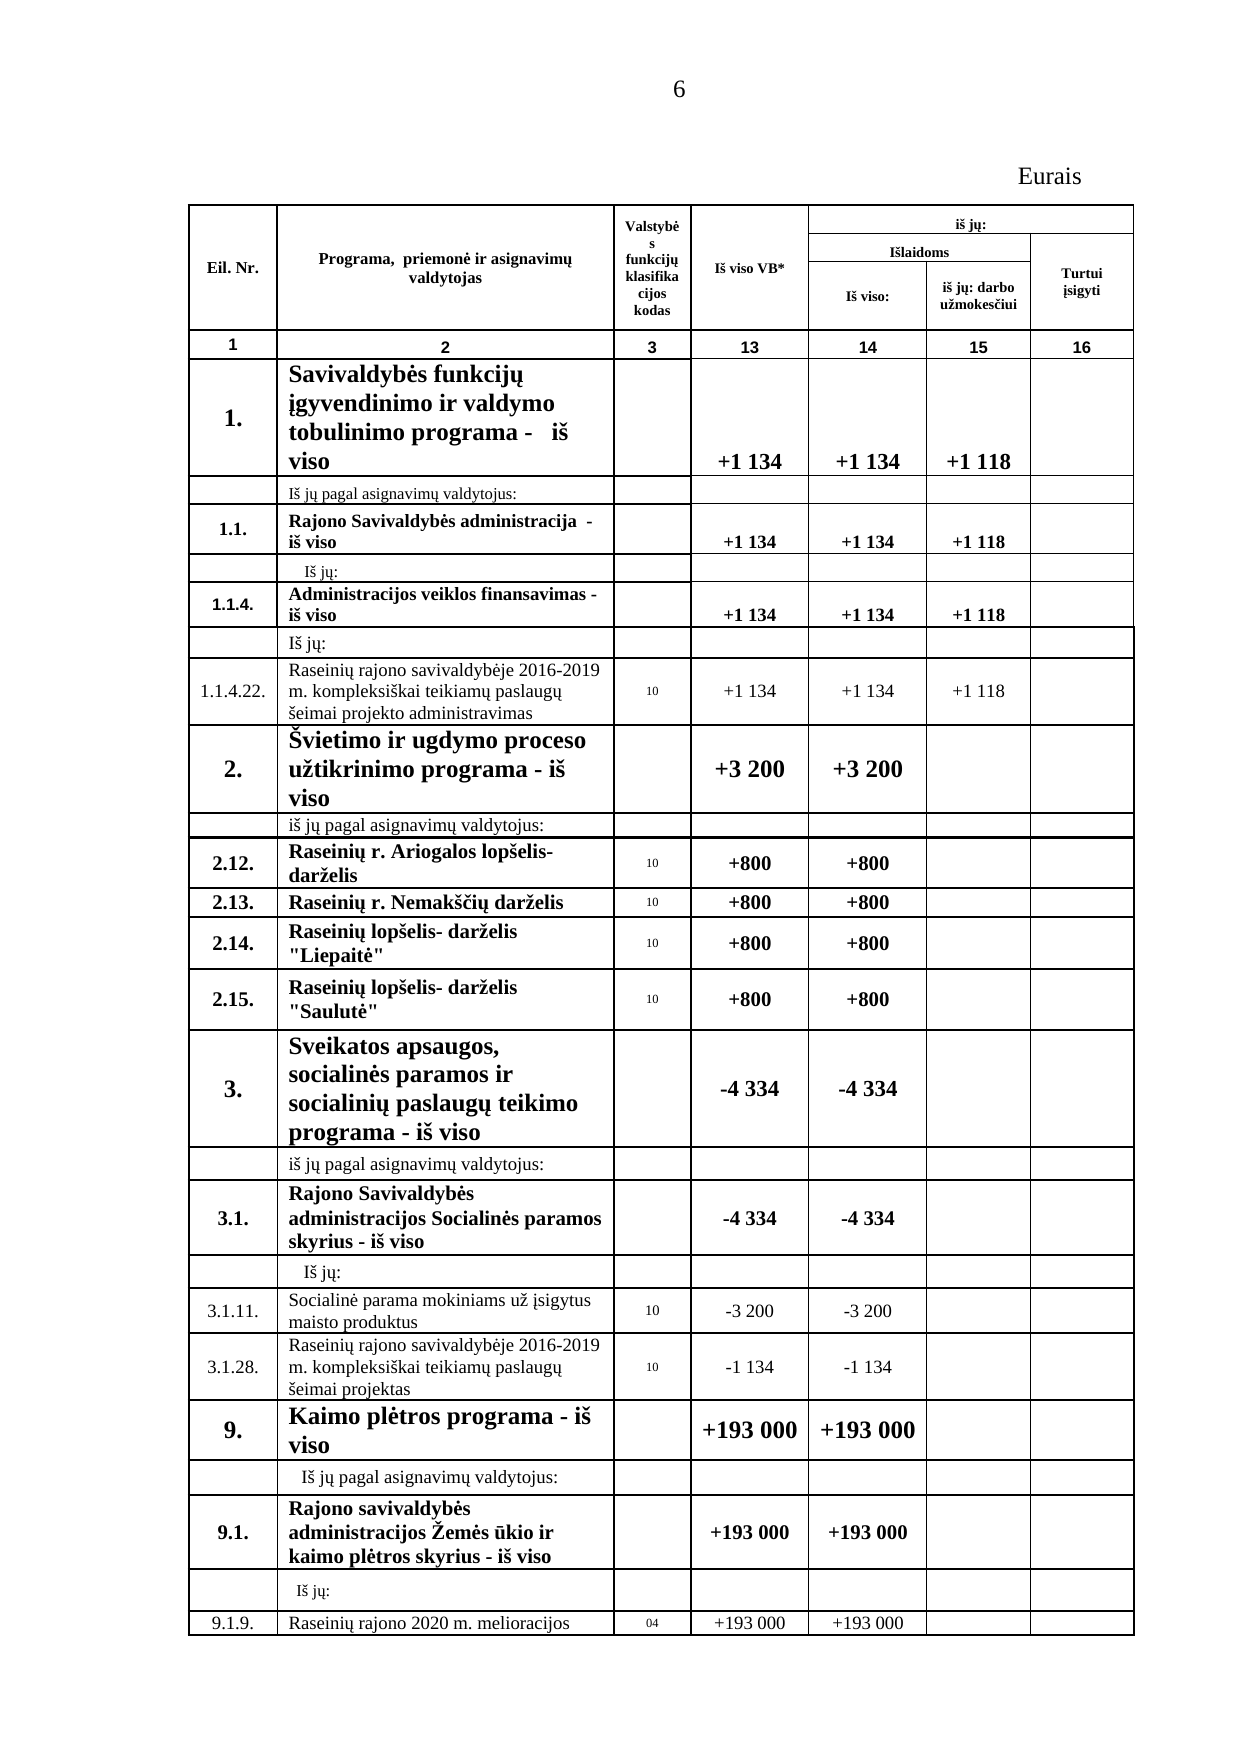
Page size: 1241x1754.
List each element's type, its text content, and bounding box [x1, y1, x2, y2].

table_cell [809, 476, 926, 503]
table_cell [1031, 1289, 1133, 1332]
table_cell 04 [615, 1612, 690, 1634]
table_cell [615, 360, 690, 474]
table_cell Turtui įsigyti [1031, 234, 1133, 329]
table_cell 2.12. [190, 839, 277, 887]
table_cell +1 134 [692, 359, 808, 474]
table_cell -3 200 [809, 1289, 926, 1332]
table_cell 1.1.4.22. [190, 659, 277, 723]
table_cell iš jų pagal asignavimų valdytojus: [278, 1148, 613, 1179]
table_cell +800 [692, 839, 808, 887]
table_cell +1 134 [692, 659, 808, 723]
table_cell +1 118 [927, 504, 1030, 553]
table_cell [190, 1570, 277, 1610]
table_cell [615, 583, 690, 626]
table_cell [615, 1461, 690, 1493]
table_cell 16 [1031, 331, 1133, 357]
table_cell +1 134 [809, 359, 926, 474]
table_cell -1 134 [692, 1334, 808, 1399]
table_cell [615, 555, 690, 581]
table_cell [927, 1496, 1030, 1568]
table_cell +193 000 [692, 1401, 808, 1458]
table_cell +1 134 [809, 504, 926, 553]
table_cell [809, 1256, 926, 1287]
table_cell [927, 476, 1030, 503]
table_cell [692, 628, 808, 657]
table_cell [190, 814, 277, 836]
table_cell [1031, 1496, 1133, 1568]
table_cell [1031, 1570, 1133, 1610]
table_cell Iš jų pagal asignavimų valdytojus: [278, 477, 613, 503]
table_cell 3 [615, 331, 690, 357]
table_cell 2.13. [190, 889, 277, 916]
table_cell +1 118 [927, 659, 1030, 723]
table_cell Iš jų pagal asignavimų valdytojus: [278, 1461, 613, 1493]
table_cell Sveikatos apsaugos, socialinės paramos ir socialinių paslaugų teikimo programa - iš viso [278, 1031, 613, 1146]
table_cell [927, 628, 1030, 657]
table_header Valstybės funkcijų klasifikacijos kodas [615, 206, 690, 329]
table_cell [190, 477, 276, 503]
table_cell [1031, 1461, 1133, 1493]
table_cell [615, 1181, 690, 1253]
table_header Eil. Nr. [190, 206, 276, 329]
table_cell Rajono savivaldybės administracijos Žemės ūkio ir kaimo plėtros skyrius - iš viso [278, 1496, 613, 1568]
table_cell [615, 1256, 690, 1287]
table_cell [927, 1031, 1030, 1146]
table_cell [927, 889, 1030, 916]
table_cell Iš jų: [278, 555, 613, 581]
table_cell [615, 1148, 690, 1179]
table_cell [190, 1148, 277, 1179]
table_cell [692, 1256, 808, 1287]
table_cell +800 [692, 918, 808, 968]
table_cell [1031, 1256, 1133, 1287]
table_cell -4 334 [809, 1031, 926, 1146]
table_cell 1.1. [190, 505, 276, 553]
table_cell [927, 814, 1030, 836]
table_header iš jų: [809, 206, 1133, 232]
table_cell [692, 476, 808, 503]
table_cell Savivaldybės funkcijų įgyvendinimo ir valdymo tobulinimo programa - iš viso [278, 360, 613, 474]
table_cell [692, 1461, 808, 1493]
table_cell -4 334 [692, 1031, 808, 1146]
table_cell Raseinių rajono savivaldybėje 2016-2019 m. kompleksiškai teikiamų paslaugų šeimai projektas [278, 1334, 613, 1399]
table_cell [1031, 889, 1133, 916]
table_cell Rajono Savivaldybės administracijos Socialinės paramos skyrius - iš viso [278, 1181, 613, 1253]
table_cell [927, 1181, 1030, 1253]
table_cell +800 [809, 839, 926, 887]
table_cell Raseinių lopšelis- darželis "Liepaitė" [278, 918, 613, 968]
table_cell Iš jų: [278, 1256, 613, 1287]
table_cell 2.15. [190, 970, 277, 1029]
table_cell [1031, 1181, 1133, 1253]
table_cell [692, 1570, 808, 1610]
table_cell [809, 814, 926, 836]
table_cell [1031, 839, 1133, 887]
table_cell [927, 1612, 1030, 1634]
table_header Programa, priemonė ir asignavimų valdytojas [278, 206, 613, 329]
table_cell +800 [809, 918, 926, 968]
table_cell 9.1.9. [190, 1612, 277, 1634]
table_cell [927, 1461, 1030, 1493]
table_cell [927, 554, 1030, 581]
table_cell 3. [190, 1031, 277, 1146]
table_cell [1031, 814, 1133, 836]
table_cell [927, 726, 1030, 812]
table_cell [809, 554, 926, 581]
table_cell Raseinių rajono 2020 m. melioracijos [278, 1612, 613, 1634]
table_cell [692, 1148, 808, 1179]
table_cell 3.1. [190, 1181, 277, 1253]
table_cell +193 000 [692, 1496, 808, 1568]
table_cell [809, 1148, 926, 1179]
table_cell +193 000 [809, 1401, 926, 1458]
table_cell [1031, 554, 1133, 581]
text Eurais [177, 161, 1181, 190]
table_cell Administracijos veiklos finansavimas - iš viso [278, 583, 613, 626]
table_cell Švietimo ir ugdymo proceso užtikrinimo programa - iš viso [278, 726, 613, 812]
table_cell +1 134 [809, 659, 926, 723]
table_cell Rajono Savivaldybės administracija - iš viso [278, 505, 613, 553]
table_cell [615, 628, 690, 657]
table_cell [1031, 504, 1133, 553]
table_cell [1031, 1031, 1133, 1146]
table_cell +1 134 [692, 582, 808, 626]
table_cell +1 134 [809, 582, 926, 626]
table_cell +193 000 [809, 1496, 926, 1568]
table_cell 15 [927, 331, 1030, 357]
table_cell [615, 1031, 690, 1146]
table_cell [927, 1334, 1030, 1399]
table_cell +3 200 [692, 726, 808, 812]
table_cell iš jų: darbo užmokesčiui [927, 262, 1030, 329]
table_cell Iš viso: [809, 262, 926, 329]
table_cell [927, 839, 1030, 887]
table_cell 1. [190, 360, 276, 474]
table_cell 3.1.28. [190, 1334, 277, 1399]
table_cell 10 [615, 1334, 690, 1399]
table_cell +193 000 [809, 1612, 926, 1634]
table_cell [1031, 1148, 1133, 1179]
table_cell [1031, 628, 1133, 657]
table_cell 14 [809, 331, 926, 357]
table_cell +800 [692, 889, 808, 916]
table_header Iš viso VB* [692, 206, 808, 329]
table_cell 1 [190, 331, 276, 357]
table_cell +800 [809, 889, 926, 916]
table_cell [927, 1148, 1030, 1179]
table_cell 10 [615, 839, 690, 887]
table_cell [1031, 359, 1133, 474]
table_cell [809, 628, 926, 657]
table_cell +800 [809, 970, 926, 1029]
table_cell [1031, 918, 1133, 968]
table_cell [1031, 476, 1133, 503]
table_cell [1031, 1334, 1133, 1399]
table_cell [615, 814, 690, 836]
table_cell +800 [692, 970, 808, 1029]
table_cell [615, 1570, 690, 1610]
table_cell 2 [278, 331, 613, 357]
table_cell 10 [615, 1289, 690, 1332]
table_cell [190, 555, 276, 581]
table_cell [927, 1570, 1030, 1610]
table_cell [927, 1256, 1030, 1287]
table_cell [1031, 582, 1133, 626]
table_cell -4 334 [692, 1181, 808, 1253]
table_cell 3.1.11. [190, 1289, 277, 1332]
table_cell [809, 1570, 926, 1610]
table_cell [615, 726, 690, 812]
table_cell [1031, 1401, 1133, 1458]
table_cell Raseinių r. Ariogalos lopšelis- darželis [278, 839, 613, 887]
table_cell -4 334 [809, 1181, 926, 1253]
table_cell Socialinė parama mokiniams už įsigytus maisto produktus [278, 1289, 613, 1332]
table_cell [809, 1461, 926, 1493]
table_cell 9.1. [190, 1496, 277, 1568]
table_cell iš jų pagal asignavimų valdytojus: [278, 814, 613, 836]
table_cell +193 000 [692, 1612, 808, 1634]
table_cell 10 [615, 889, 690, 916]
table_cell 10 [615, 659, 690, 723]
table_cell +1 118 [927, 359, 1030, 474]
table_cell [927, 970, 1030, 1029]
table_cell -3 200 [692, 1289, 808, 1332]
table_cell [692, 554, 808, 581]
table_cell 2.14. [190, 918, 277, 968]
table_cell [615, 1496, 690, 1568]
table_cell [615, 505, 690, 553]
table_cell [615, 477, 690, 503]
table_cell [927, 918, 1030, 968]
table_cell Raseinių lopšelis- darželis "Saulutė" [278, 970, 613, 1029]
table_cell Kaimo plėtros programa - iš viso [278, 1401, 613, 1458]
table_cell 10 [615, 970, 690, 1029]
table_cell Iš jų: [278, 628, 613, 657]
table_cell [190, 1256, 277, 1287]
table_cell [1031, 1612, 1133, 1634]
table_cell [1031, 970, 1133, 1029]
table_cell +1 134 [692, 504, 808, 553]
table_cell +3 200 [809, 726, 926, 812]
table_cell 10 [615, 918, 690, 968]
table_cell [190, 1461, 277, 1493]
table_cell 9. [190, 1401, 277, 1458]
table_cell [1031, 726, 1133, 812]
table_cell 2. [190, 726, 277, 812]
table_cell 1.1.4. [190, 583, 276, 626]
table_cell [615, 1401, 690, 1458]
table_cell [190, 628, 277, 657]
table_cell Iš jų: [278, 1570, 613, 1610]
table_cell Raseinių rajono savivaldybėje 2016-2019 m. kompleksiškai teikiamų paslaugų šeimai projekto administravimas [278, 659, 613, 723]
table_cell Išlaidoms [809, 234, 1030, 261]
table_cell [927, 1289, 1030, 1332]
table_cell +1 118 [927, 582, 1030, 626]
table_cell [692, 814, 808, 836]
table_cell [1031, 659, 1133, 723]
table_cell 13 [692, 331, 808, 357]
table_cell Raseinių r. Nemakščių darželis [278, 889, 613, 916]
table_cell -1 134 [809, 1334, 926, 1399]
table_cell [927, 1401, 1030, 1458]
